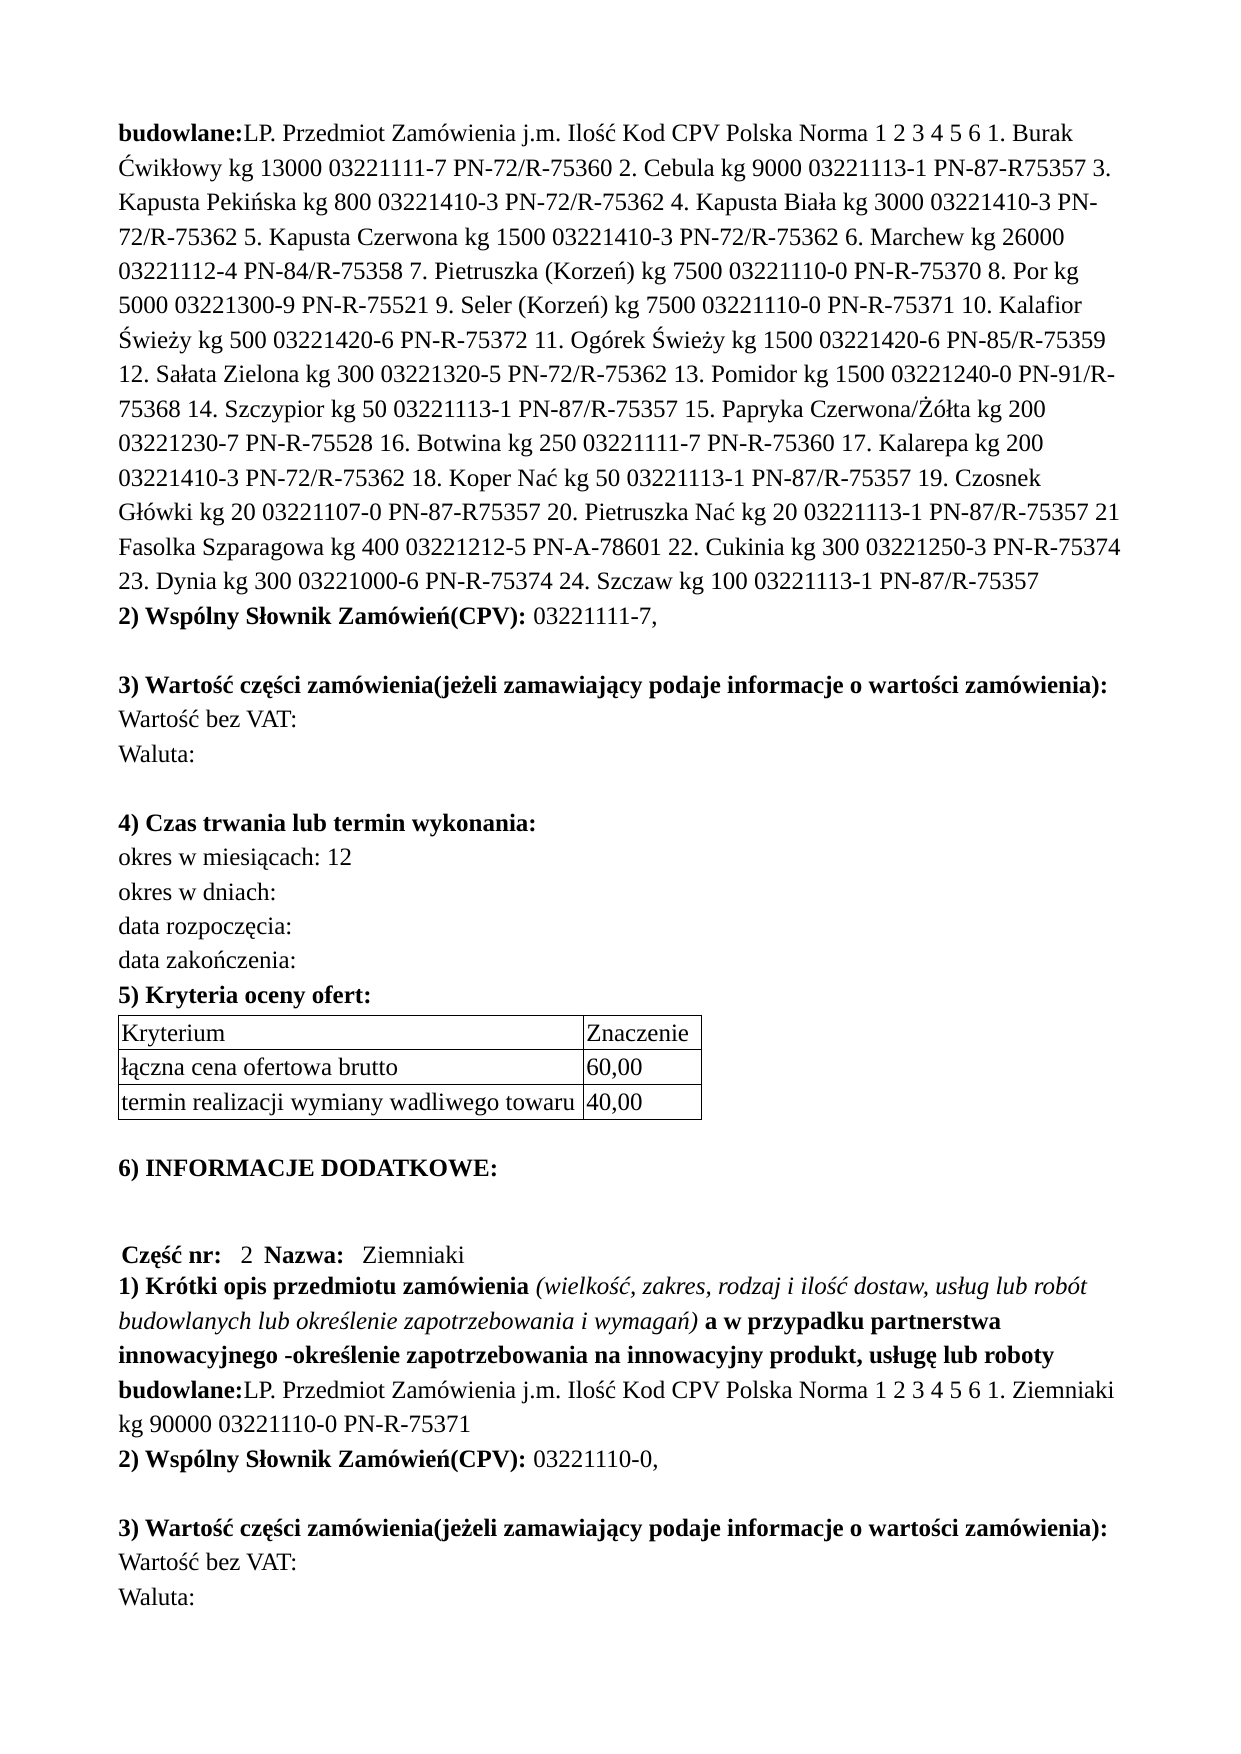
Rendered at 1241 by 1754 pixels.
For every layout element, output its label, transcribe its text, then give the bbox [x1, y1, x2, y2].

table_header Kryterium [119, 1016, 583, 1049]
table_header 2 [238, 1237, 261, 1271]
text 1) Krótki opis przedmiotu zamówienia (wielkość, zakres, rodzaj i ilość dostaw, usług lub robót budowlanych lub określenie zapotrzebowania i wymagań) a w przypadku partnerstwa innowacyjnego -określenie zapotrzebowania na innowacyjny produkt, usługę lub roboty budowlane:LP. Przedmiot Zamówienia j.m. Ilość Kod CPV Polska Norma 1 2 3 4 5 6 1. Ziemniaki kg 90000 03221110-0 PN-R-75371 2) Wspólny Słownik Zamówień(CPV): 03221110-0, 3) Wartość części zamówienia(jeżeli zamawiający podaje informacje o wartości zamówienia): Wartość bez VAT: Waluta: [118, 1271, 1122, 1610]
table_header Część nr: [118, 1237, 237, 1271]
table_cell łączna cena ofertowa brutto [119, 1050, 583, 1084]
text budowlane:LP. Przedmiot Zamówienia j.m. Ilość Kod CPV Polska Norma 1 2 3 4 5 6 1. Burak Ćwikłowy kg 13000 03221111-7 PN-72/R-75360 2. Cebula kg 9000 03221113-1 PN-87-R75357 3. Kapusta Pekińska kg 800 03221410-3 PN-72/R-75362 4. Kapusta Biała kg 3000 03221410-3 PN-72/R-75362 5. Kapusta Czerwona kg 1500 03221410-3 PN-72/R-75362 6. Marchew kg 26000 03221112-4 PN-84/R-75358 7. Pietruszka (Korzeń) kg 7500 03221110-0 PN-R-75370 8. Por kg 5000 03221300-9 PN-R-75521 9. Seler (Korzeń) kg 7500 03221110-0 PN-R-75371 10. Kalafior Świeży kg 500 03221420-6 PN-R-75372 11. Ogórek Świeży kg 1500 03221420-6 PN-85/R-75359 12. Sałata Zielona kg 300 03221320-5 PN-72/R-75362 13. Pomidor kg 1500 03221240-0 PN-91/R-75368 14. Szczypior kg 50 03221113-1 PN-87/R-75357 15. Papryka Czerwona/Żółta kg 200 03221230-7 PN-R-75528 16. Botwina kg 250 03221111-7 PN-R-75360 17. Kalarepa kg 200 03221410-3 PN-72/R-75362 18. Koper Nać kg 50 03221113-1 PN-87/R-75357 19. Czosnek Główki kg 20 03221107-0 PN-87-R75357 20. Pietruszka Nać kg 20 03221113-1 PN-87/R-75357 21 Fasolka Szparagowa kg 400 03221212-5 PN-A-78601 22. Cukinia kg 300 03221250-3 PN-R-75374 23. Dynia kg 300 03221000-6 PN-R-75374 24. Szczaw kg 100 03221113-1 PN-87/R-75357 2) Wspólny Słownik Zamówień(CPV): 03221111-7, 3) Wartość części zamówienia(jeżeli zamawiający podaje informacje o wartości zamówienia): Wartość bez VAT: Waluta: 4) Czas trwania lub termin wykonania: okres w miesiącach: 12 okres w dniach: data rozpoczęcia: data zakończenia: 5) Kryteria oceny ofert: [118, 118, 1122, 1009]
text 6) INFORMACJE DODATKOWE: [118, 1119, 1122, 1216]
table_cell 60,00 [584, 1050, 701, 1084]
table_header Znaczenie [584, 1016, 701, 1049]
table_header Nazwa: [261, 1237, 359, 1271]
table_cell 40,00 [584, 1085, 701, 1119]
table_header Ziemniaki [359, 1237, 477, 1271]
table_cell termin realizacji wymiany wadliwego towaru [119, 1085, 583, 1119]
